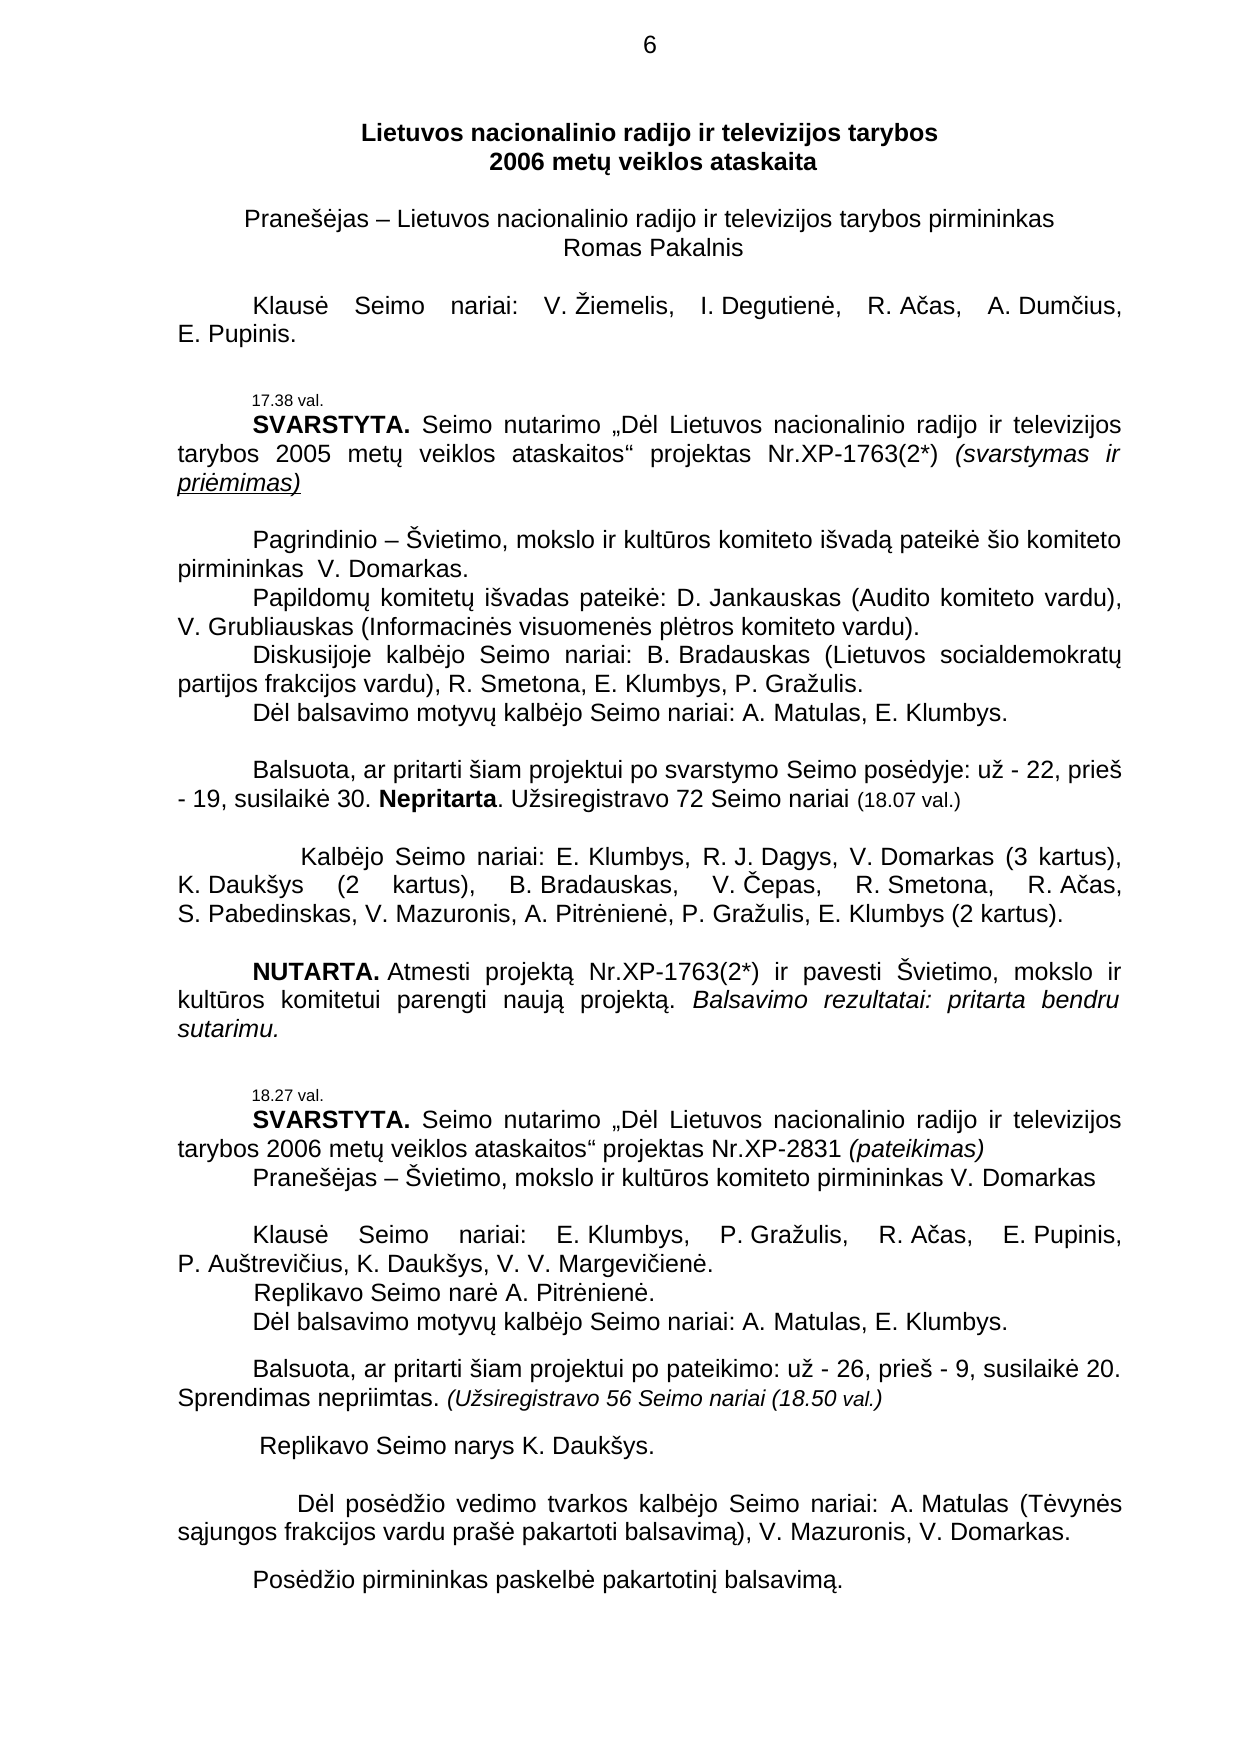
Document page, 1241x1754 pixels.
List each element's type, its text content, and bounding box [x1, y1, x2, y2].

text Replikavo Seimo narė A. Pitrėnienė. [177, 1278, 1122, 1306]
text Romas Pakalnis [177, 233, 1122, 262]
text Kalbėjo Seimo nariai: E. Klumbys, R. J. Dagys, V. Domarkas (3 kartus), K. Daukšys (2 kartus), B. Bradauskas, V. Čepas, R. Smetona, R. Ačas, S. Pabedinskas, V. Mazuronis, A. Pitrėnienė, P. Gražulis, E. Klumbys (2 kartus). [177, 842, 1122, 928]
subtitle Lietuvos nacionalinio radijo ir televizijos tarybos [177, 118, 1122, 147]
text SVARSTYTA. Seimo nutarimo „Dėl Lietuvos nacionalinio radijo ir televizijos tarybos 2006 metų veiklos ataskaitos“ projektas Nr.XP-2831 (pateikimas) [177, 1105, 1122, 1163]
text Pranešėjas – Lietuvos nacionalinio radijo ir televizijos tarybos pirmininkas [177, 204, 1122, 233]
text Klausė Seimo nariai: V. Žiemelis, I. Degutienė, R. Ačas, A. Dumčius, E. Pupinis. [177, 291, 1122, 348]
text Dėl balsavimo motyvų kalbėjo Seimo nariai: A. Matulas, E. Klumbys. [177, 1306, 1122, 1335]
text Pagrindinio – Švietimo, mokslo ir kultūros komiteto išvadą pateikė šio komiteto pirmininkas V. Domarkas. [177, 525, 1122, 583]
text Pranešėjas – Švietimo, mokslo ir kultūros komiteto pirmininkas V. Domarkas [177, 1163, 1122, 1191]
text SVARSTYTA. Seimo nutarimo „Dėl Lietuvos nacionalinio radijo ir televizijos tarybos 2005 metų veiklos ataskaitos“ projektas Nr.XP-1763(2*) (svarstymas ir priėmimas) [177, 410, 1122, 497]
text NUTARTA. Atmesti projektą Nr.XP-1763(2*) ir pavesti Švietimo, mokslo ir kultūros komitetui parengti naują projektą. Balsavimo rezultatai: pritarta bendru sutarimu. [177, 957, 1122, 1043]
text 18.27 val. [177, 1086, 1122, 1105]
text Papildomų komitetų išvadas pateikė: D. Jankauskas (Audito komiteto vardu), V. Grubliauskas (Informacinės visuomenės plėtros komiteto vardu). [177, 583, 1122, 640]
text Dėl balsavimo motyvų kalbėjo Seimo nariai: A. Matulas, E. Klumbys. [177, 698, 1122, 727]
text Posėdžio pirmininkas paskelbė pakartotinį balsavimą. [177, 1565, 1122, 1594]
text Dėl posėdžio vedimo tvarkos kalbėjo Seimo nariai: A. Matulas (Tėvynės sąjungos frakcijos vardu prašė pakartoti balsavimą), V. Mazuronis, V. Domarkas. [177, 1488, 1122, 1546]
text Balsuota, ar pritarti šiam projektui po svarstymo Seimo posėdyje: už - 22, prieš - 19, susilaikė 30. Nepritarta. Užsiregistravo 72 Seimo nariai (18.07 val.) [177, 755, 1122, 813]
text Diskusijoje kalbėjo Seimo nariai: B. Bradauskas (Lietuvos socialdemokratų partijos frakcijos vardu), R. Smetona, E. Klumbys, P. Gražulis. [177, 640, 1122, 698]
text Balsuota, ar pritarti šiam projektui po pateikimo: už - 26, prieš - 9, susilaikė 20. Sprendimas nepriimtas. (Užsiregistravo 56 Seimo nariai (18.50 val.) [177, 1354, 1122, 1412]
text Klausė Seimo nariai: E. Klumbys, P. Gražulis, R. Ačas, E. Pupinis, P. Auštrevičius, K. Daukšys, V. V. Margevičienė. [177, 1220, 1122, 1278]
text Replikavo Seimo narys K. Daukšys. [177, 1431, 1122, 1460]
subtitle 2006 metų veiklos ataskaita [177, 147, 1122, 176]
text 17.38 val. [177, 391, 1122, 410]
